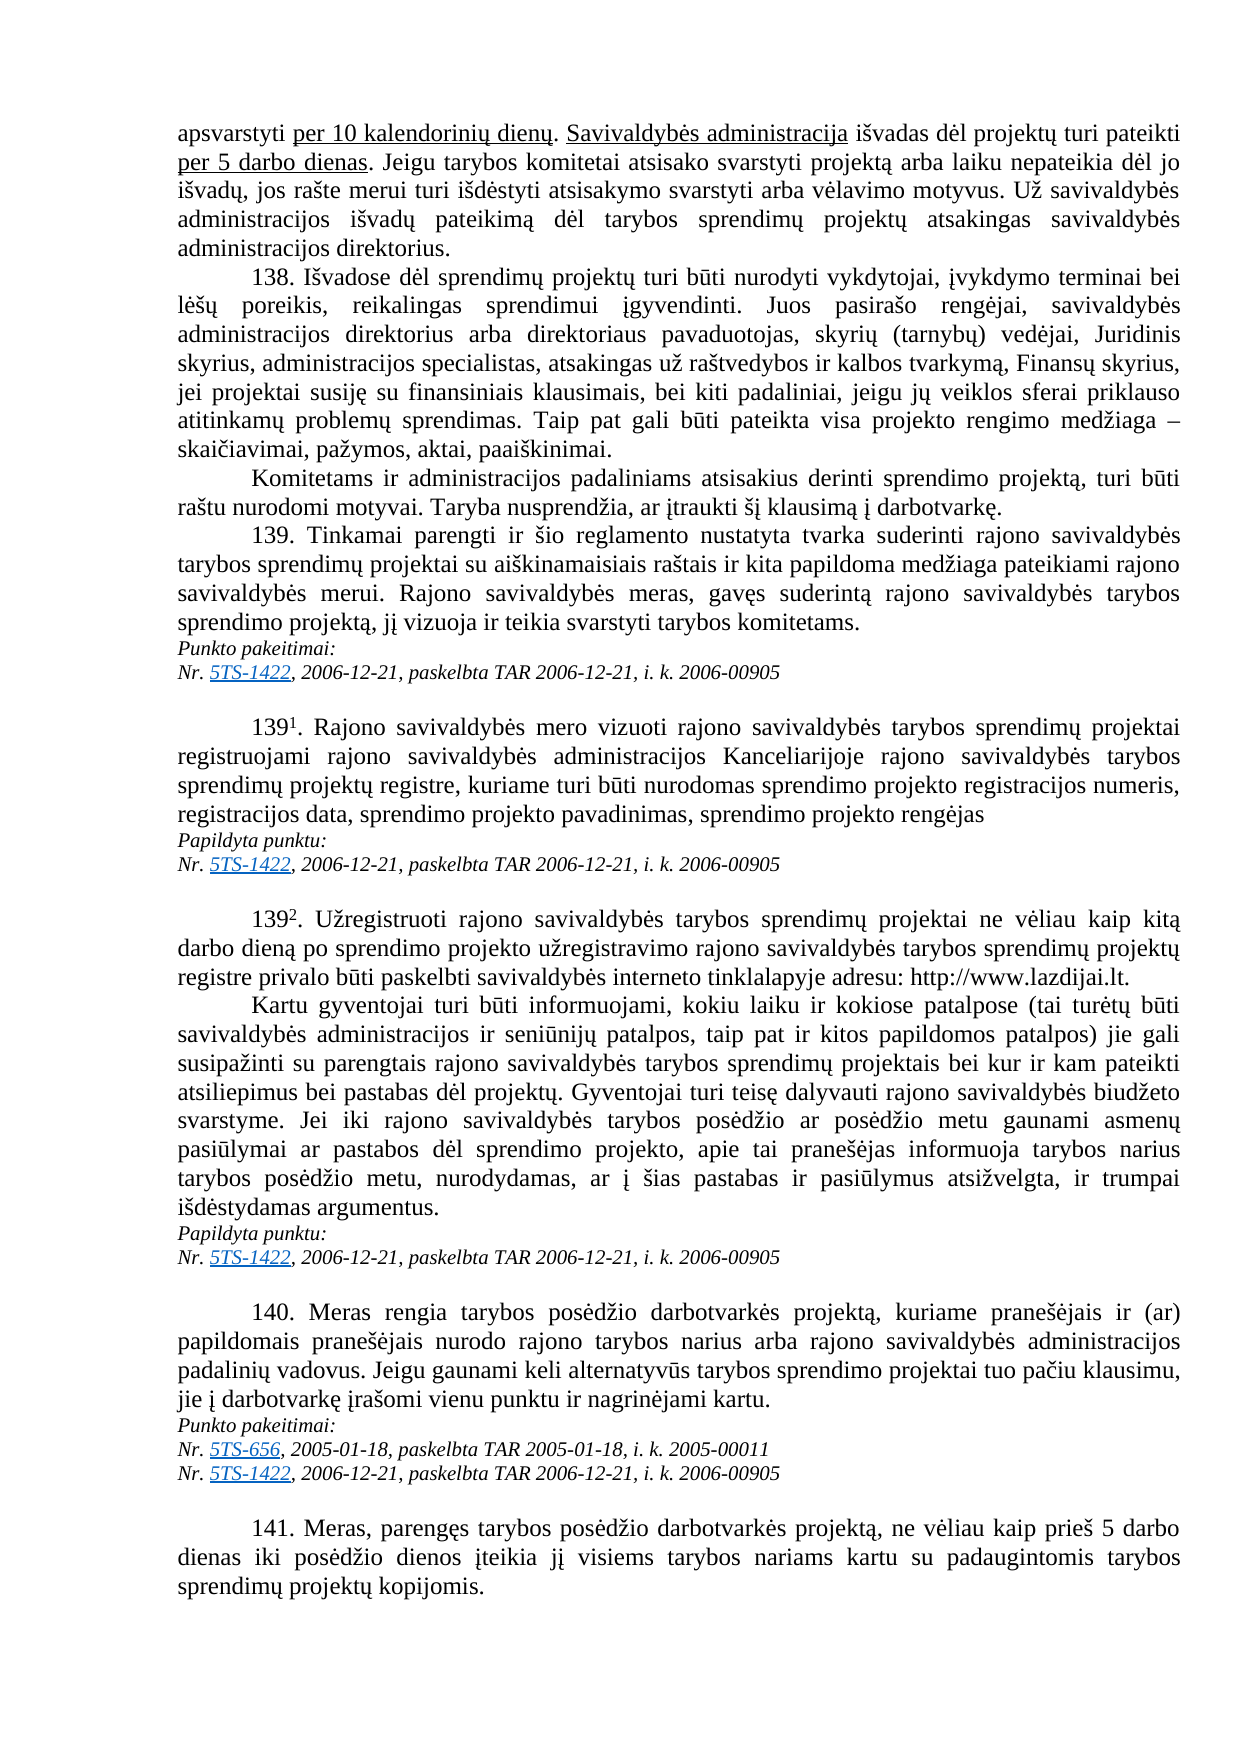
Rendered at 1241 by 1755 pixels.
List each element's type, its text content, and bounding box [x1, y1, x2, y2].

text 139. Tinkamai parengti ir šio reglamento nustatyta tvarka suderinti rajono savivaldybės tarybos sprendimų projektai su aiškinamaisiais raštais ir kita papildoma medžiaga pateikiami rajono savivaldybės merui. Rajono savivaldybės meras, gavęs suderintą rajono savivaldybės tarybos sprendimo projektą, jį vizuoja ir teikia svarstyti tarybos komitetams. [177, 521, 1181, 636]
text Papildyta punktu: [177, 827, 1181, 852]
text Papildyta punktu: [177, 1221, 1181, 1245]
text Komitetams ir administracijos padaliniams atsisakius derinti sprendimo projektą, turi būti raštu nurodomi motyvai. Taryba nusprendžia, ar įtraukti šį klausimą į darbotvarkę. [177, 463, 1181, 521]
text 141. Meras, parengęs tarybos posėdžio darbotvarkės projektą, ne vėliau kaip prieš 5 darbo dienas iki posėdžio dienos įteikia jį visiems tarybos nariams kartu su padaugintomis tarybos sprendimų projektų kopijomis. [177, 1513, 1181, 1600]
text Punkto pakeitimai: [177, 1412, 1181, 1437]
text Nr. 5TS-1422, 2006-12-21, paskelbta TAR 2006-12-21, i. k. 2006-00905 [177, 1461, 1181, 1485]
text Nr. 5TS-656, 2005-01-18, paskelbta TAR 2005-01-18, i. k. 2005-00011 [177, 1437, 1181, 1461]
text Punkto pakeitimai: [177, 636, 1181, 660]
text 1392. Užregistruoti rajono savivaldybės tarybos sprendimų projektai ne vėliau kaip kitą darbo dieną po sprendimo projekto užregistravimo rajono savivaldybės tarybos sprendimų projektų registre privalo būti paskelbti savivaldybės interneto tinklalapyje adresu: http://www.lazdijai.lt. [177, 904, 1181, 991]
text apsvarstyti per 10 kalendorinių dienų. Savivaldybės administracija išvadas dėl projektų turi pateikti per 5 darbo dienas. Jeigu tarybos komitetai atsisako svarstyti projektą arba laiku nepateikia dėl jo išvadų, jos rašte merui turi išdėstyti atsisakymo svarstyti arba vėlavimo motyvus. Už savivaldybės administracijos išvadų pateikimą dėl tarybos sprendimų projektų atsakingas savivaldybės administracijos direktorius. [177, 118, 1181, 262]
text 1391. Rajono savivaldybės mero vizuoti rajono savivaldybės tarybos sprendimų projektai registruojami rajono savivaldybės administracijos Kanceliarijoje rajono savivaldybės tarybos sprendimų projektų registre, kuriame turi būti nurodomas sprendimo projekto registracijos numeris, registracijos data, sprendimo projekto pavadinimas, sprendimo projekto rengėjas [177, 712, 1181, 827]
text Nr. 5TS-1422, 2006-12-21, paskelbta TAR 2006-12-21, i. k. 2006-00905 [177, 1245, 1181, 1269]
text Nr. 5TS-1422, 2006-12-21, paskelbta TAR 2006-12-21, i. k. 2006-00905 [177, 660, 1181, 684]
text 140. Meras rengia tarybos posėdžio darbotvarkės projektą, kuriame pranešėjais ir (ar) papildomais pranešėjais nurodo rajono tarybos narius arba rajono savivaldybės administracijos padalinių vadovus. Jeigu gaunami keli alternatyvūs tarybos sprendimo projektai tuo pačiu klausimu, jie į darbotvarkę įrašomi vienu punktu ir nagrinėjami kartu. [177, 1297, 1181, 1412]
text Nr. 5TS-1422, 2006-12-21, paskelbta TAR 2006-12-21, i. k. 2006-00905 [177, 852, 1181, 876]
text Kartu gyventojai turi būti informuojami, kokiu laiku ir kokiose patalpose (tai turėtų būti savivaldybės administracijos ir seniūnijų patalpos, taip pat ir kitos papildomos patalpos) jie gali susipažinti su parengtais rajono savivaldybės tarybos sprendimų projektais bei kur ir kam pateikti atsiliepimus bei pastabas dėl projektų. Gyventojai turi teisę dalyvauti rajono savivaldybės biudžeto svarstyme. Jei iki rajono savivaldybės tarybos posėdžio ar posėdžio metu gaunami asmenų pasiūlymai ar pastabos dėl sprendimo projekto, apie tai pranešėjas informuoja tarybos narius tarybos posėdžio metu, nurodydamas, ar į šias pastabas ir pasiūlymus atsižvelgta, ir trumpai išdėstydamas argumentus. [177, 991, 1181, 1221]
text 138. Išvadose dėl sprendimų projektų turi būti nurodyti vykdytojai, įvykdymo terminai bei lėšų poreikis, reikalingas sprendimui įgyvendinti. Juos pasirašo rengėjai, savivaldybės administracijos direktorius arba direktoriaus pavaduotojas, skyrių (tarnybų) vedėjai, Juridinis skyrius, administracijos specialistas, atsakingas už raštvedybos ir kalbos tvarkymą, Finansų skyrius, jei projektai susiję su finansiniais klausimais, bei kiti padaliniai, jeigu jų veiklos sferai priklauso atitinkamų problemų sprendimas. Taip pat gali būti pateikta visa projekto rengimo medžiaga – skaičiavimai, pažymos, aktai, paaiškinimai. [177, 262, 1181, 463]
